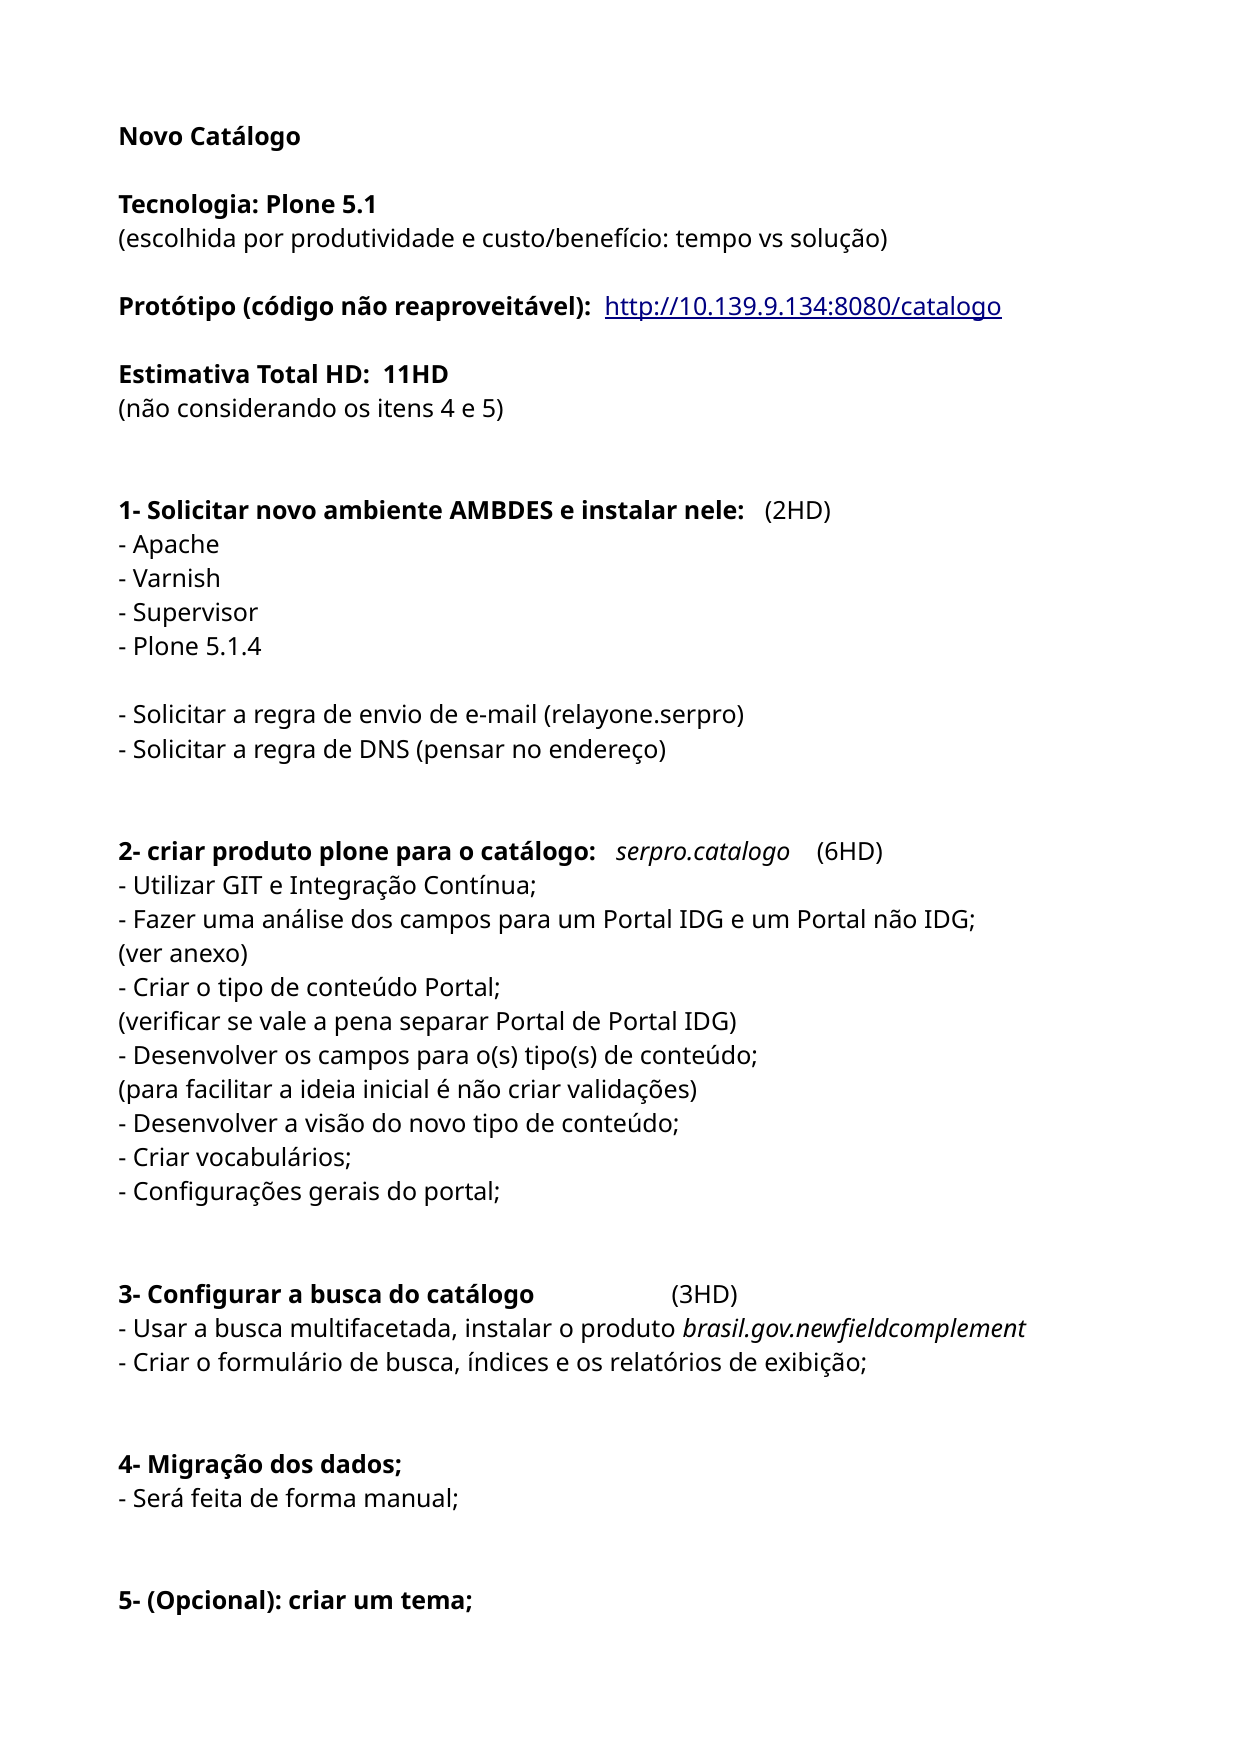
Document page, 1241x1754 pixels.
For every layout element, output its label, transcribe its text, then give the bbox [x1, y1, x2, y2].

text - Usar a busca multifacetada, instalar o produto brasil.gov.newfieldcomplement [118, 1310, 1122, 1344]
text - Desenvolver os campos para o(s) tipo(s) de conteúdo; [118, 1038, 1122, 1072]
text - Supervisor [118, 595, 1122, 629]
text - Fazer uma análise dos campos para um Portal IDG e um Portal não IDG; [118, 902, 1122, 936]
text (verificar se vale a pena separar Portal de Portal IDG) [118, 1004, 1122, 1038]
text - Solicitar a regra de envio de e-mail (relayone.serpro) [118, 697, 1122, 731]
text (ver anexo) [118, 936, 1122, 970]
text Tecnologia: Plone 5.1 [118, 186, 1122, 220]
text - Utilizar GIT e Integração Contínua; [118, 867, 1122, 902]
text Estimativa Total HD: 11HD [118, 357, 1122, 391]
text (não considerando os itens 4 e 5) [118, 391, 1122, 425]
text - Configurações gerais do portal; [118, 1174, 1122, 1208]
text - Criar o formulário de busca, índices e os relatórios de exibição; [118, 1344, 1122, 1378]
text 5- (Opcional): criar um tema; [118, 1583, 1122, 1617]
text - Varnish [118, 561, 1122, 595]
text - Plone 5.1.4 [118, 629, 1122, 663]
text (escolhida por produtividade e custo/benefício: tempo vs solução) [118, 220, 1122, 254]
text 4- Migração dos dados; [118, 1447, 1122, 1481]
text Protótipo (código não reaproveitável): http://10.139.9.134:8080/catalogo [118, 288, 1122, 322]
text - Criar vocabulários; [118, 1140, 1122, 1174]
text - Desenvolver a visão do novo tipo de conteúdo; [118, 1106, 1122, 1140]
text 2- criar produto plone para o catálogo: serpro.catalogo (6HD) [118, 833, 1122, 867]
text - Solicitar a regra de DNS (pensar no endereço) [118, 731, 1122, 765]
text (para facilitar a ideia inicial é não criar validações) [118, 1072, 1122, 1106]
text 1- Solicitar novo ambiente AMBDES e instalar nele: (2HD) [118, 493, 1122, 527]
text Novo Catálogo [118, 118, 1122, 152]
text - Criar o tipo de conteúdo Portal; [118, 970, 1122, 1004]
text - Apache [118, 527, 1122, 561]
text - Será feita de forma manual; [118, 1481, 1122, 1515]
text 3- Configurar a busca do catálogo (3HD) [118, 1276, 1122, 1310]
